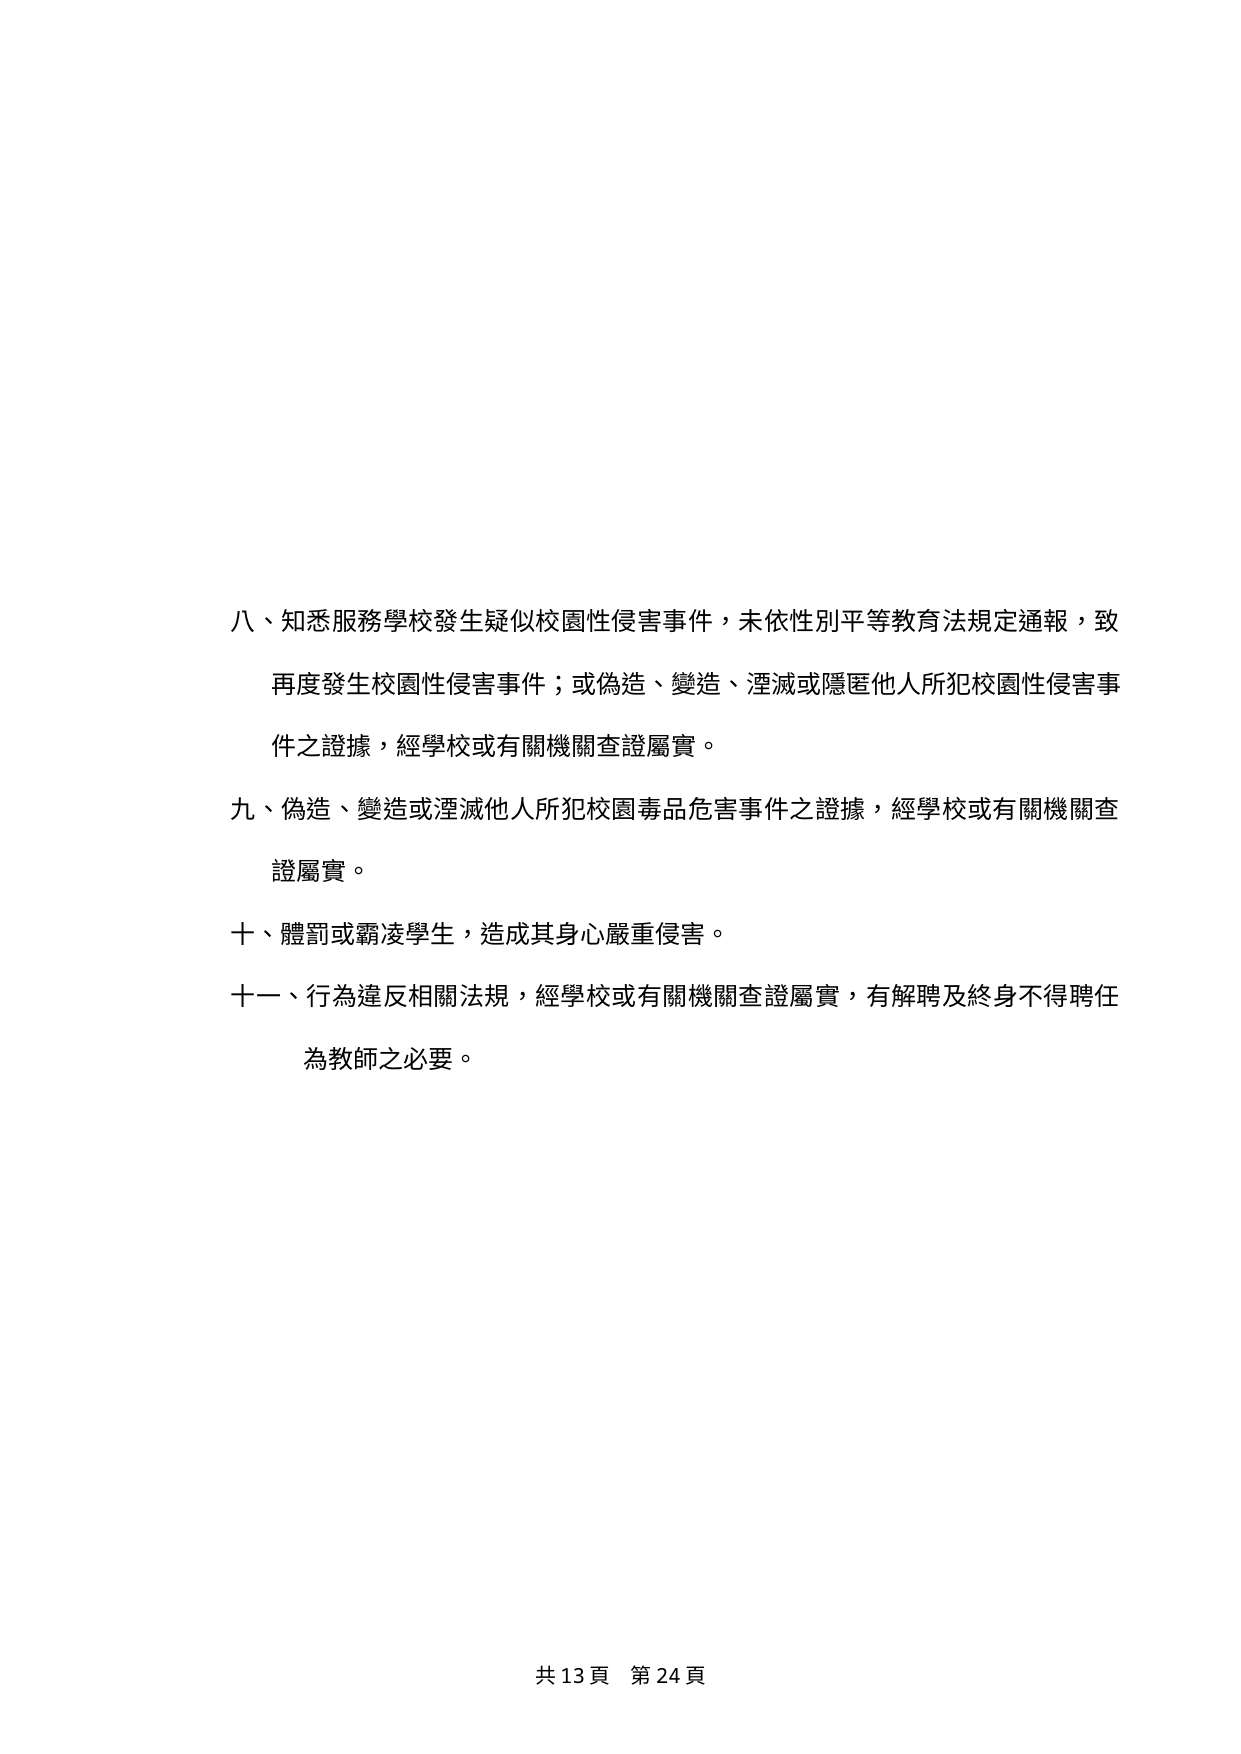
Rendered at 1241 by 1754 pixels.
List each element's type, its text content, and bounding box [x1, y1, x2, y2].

text 九、偽造、變造或湮滅他人所犯校園毒品危害事件之證據，經學校或有關機關查證屬實。 [230, 766, 1122, 891]
text 十、體罰或霸凌學生，造成其身心嚴重侵害。 [230, 891, 1122, 953]
text 十一、行為違反相關法規，經學校或有關機關查證屬實，有解聘及終身不得聘任為教師之必要。 [230, 953, 1122, 1078]
text 八、知悉服務學校發生疑似校園性侵害事件，未依性別平等教育法規定通報，致再度發生校園性侵害事件；或偽造、變造、湮滅或隱匿他人所犯校園性侵害事件之證據，經學校或有關機關查證屬實。 [230, 578, 1122, 766]
